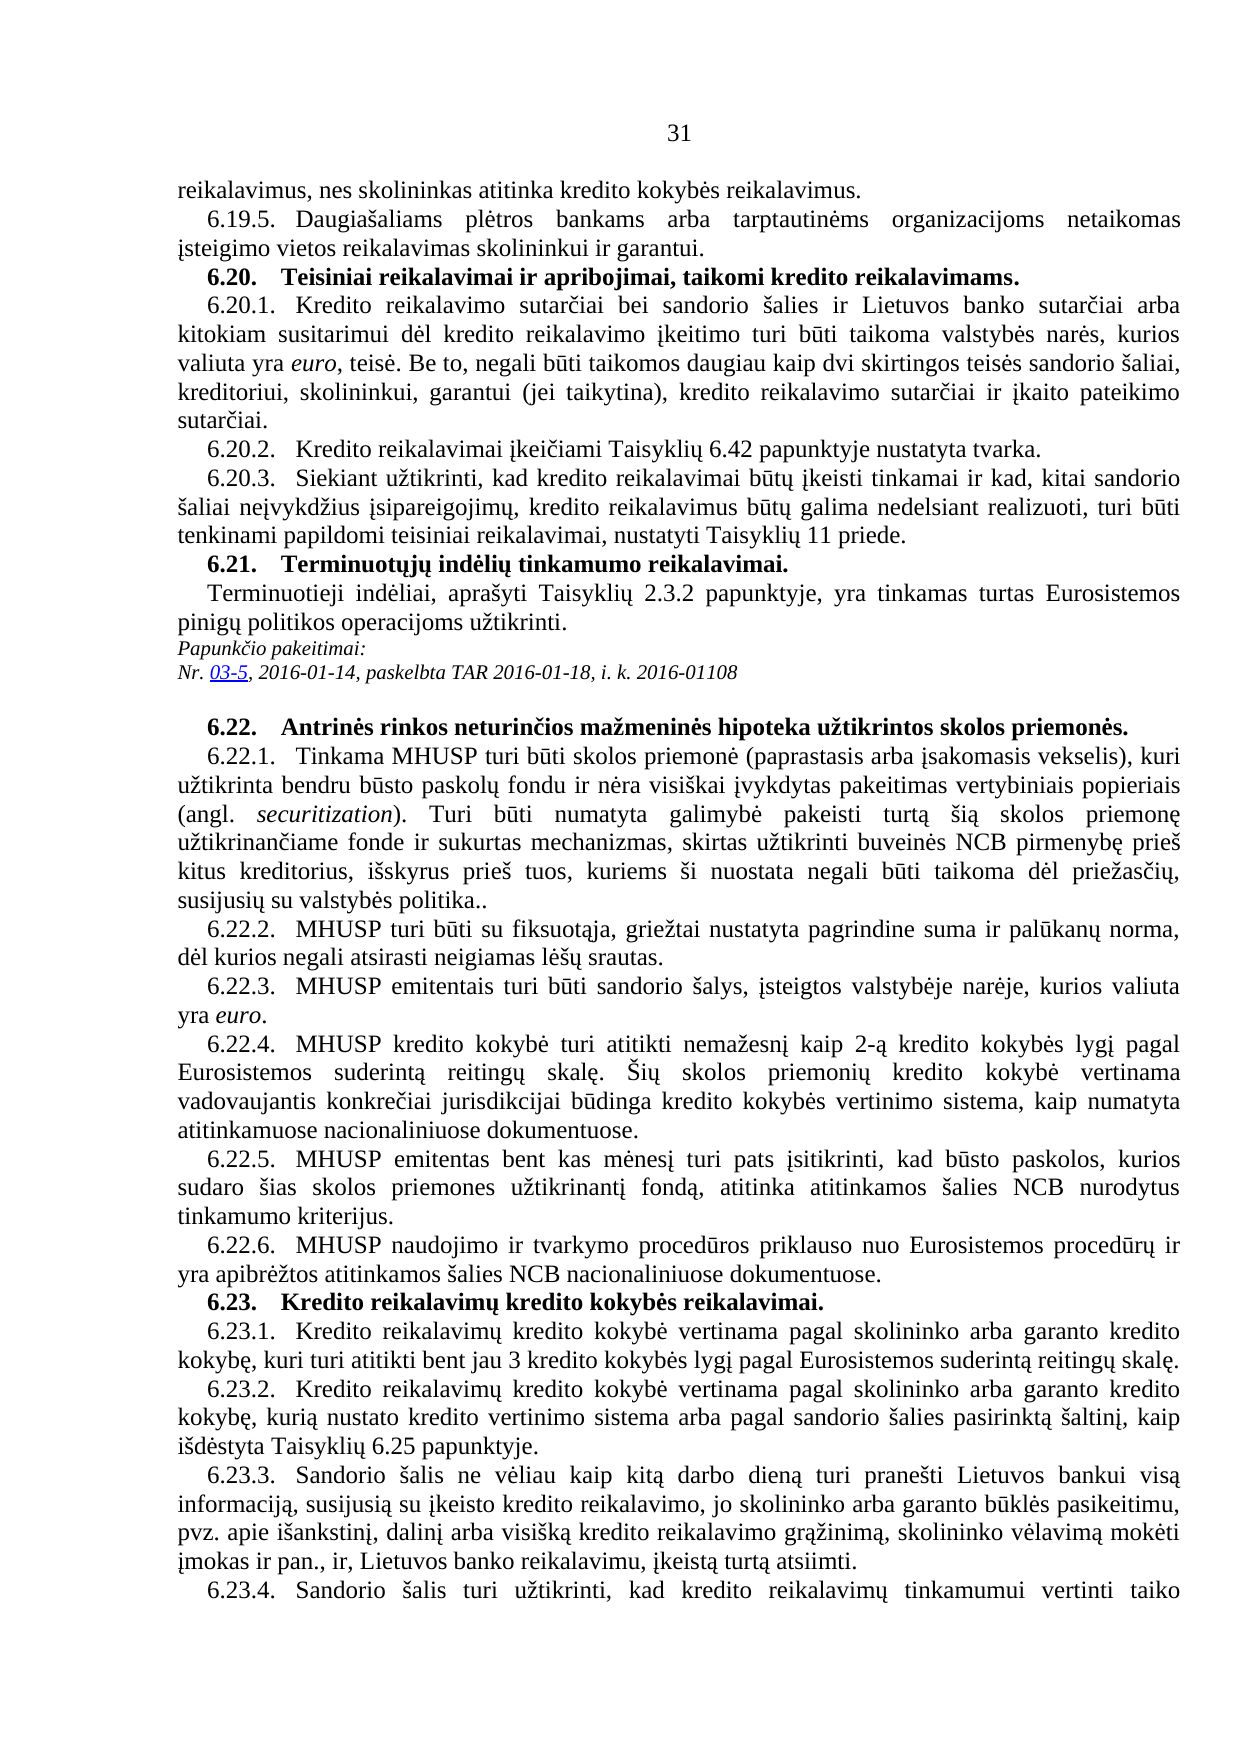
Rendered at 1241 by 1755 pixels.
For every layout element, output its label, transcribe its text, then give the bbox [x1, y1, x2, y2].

text 6.23.4. Sandorio šalis turi užtikrinti, kad kredito reikalavimų tinkamumui vertinti taiko [177, 1575, 1181, 1604]
text 6.22.4. MHUSP kredito kokybė turi atitikti nemažesnį kaip 2-ą kredito kokybės lygį pagal Eurosistemos suderintą reitingų skalę. Šių skolos priemonių kredito kokybė vertinama vadovaujantis konkrečiai jurisdikcijai būdinga kredito kokybės vertinimo sistema, kaip numatyta atitinkamuose nacionaliniuose dokumentuose. [177, 1029, 1181, 1144]
text 6.20.2. Kredito reikalavimai įkeičiami Taisyklių 6.42 papunktyje nustatyta tvarka. [177, 434, 1181, 463]
text 6.22.1. Tinkama MHUSP turi būti skolos priemonė (paprastasis arba įsakomasis vekselis), kuri užtikrinta bendru būsto paskolų fondu ir nėra visiškai įvykdytas pakeitimas vertybiniais popieriais (angl. securitization). Turi būti numatyta galimybė pakeisti turtą šią skolos priemonę užtikrinančiame fonde ir sukurtas mechanizmas, skirtas užtikrinti buveinės NCB pirmenybę prieš kitus kreditorius, išskyrus prieš tuos, kuriems ši nuostata negali būti taikoma dėl priežasčių, susijusių su valstybės politika.. [177, 741, 1181, 914]
text 6.23.3. Sandorio šalis ne vėliau kaip kitą darbo dieną turi pranešti Lietuvos bankui visą informaciją, susijusią su įkeisto kredito reikalavimo, jo skolininko arba garanto būklės pasikeitimu, pvz. apie išankstinį, dalinį arba visišką kredito reikalavimo grąžinimą, skolininko vėlavimą mokėti įmokas ir pan., ir, Lietuvos banko reikalavimu, įkeistą turtą atsiimti. [177, 1460, 1181, 1575]
text reikalavimus, nes skolininkas atitinka kredito kokybės reikalavimus. [177, 176, 1181, 204]
text 6.20. Teisiniai reikalavimai ir apribojimai, taikomi kredito reikalavimams. [177, 262, 1181, 291]
text Terminuotieji indėliai, aprašyti Taisyklių 2.3.2 papunktyje, yra tinkamas turtas Eurosistemos pinigų politikos operacijoms užtikrinti. [177, 578, 1181, 636]
text 6.23.1. Kredito reikalavimų kredito kokybė vertinama pagal skolininko arba garanto kredito kokybę, kuri turi atitikti bent jau 3 kredito kokybės lygį pagal Eurosistemos suderintą reitingų skalę. [177, 1316, 1181, 1374]
text 6.22.6. MHUSP naudojimo ir tvarkymo procedūros priklauso nuo Eurosistemos procedūrų ir yra apibrėžtos atitinkamos šalies NCB nacionaliniuose dokumentuose. [177, 1230, 1181, 1287]
text Papunkčio pakeitimai: [177, 636, 1181, 660]
text 6.22.3. MHUSP emitentais turi būti sandorio šalys, įsteigtos valstybėje narėje, kurios valiuta yra euro. [177, 971, 1181, 1029]
text 6.23.2. Kredito reikalavimų kredito kokybė vertinama pagal skolininko arba garanto kredito kokybę, kurią nustato kredito vertinimo sistema arba pagal sandorio šalies pasirinktą šaltinį, kaip išdėstyta Taisyklių 6.25 papunktyje. [177, 1374, 1181, 1460]
text 6.21. Terminuotųjų indėlių tinkamumo reikalavimai. [177, 549, 1181, 578]
text 6.20.1. Kredito reikalavimo sutarčiai bei sandorio šalies ir Lietuvos banko sutarčiai arba kitokiam susitarimui dėl kredito reikalavimo įkeitimo turi būti taikoma valstybės narės, kurios valiuta yra euro, teisė. Be to, negali būti taikomos daugiau kaip dvi skirtingos teisės sandorio šaliai, kreditoriui, skolininkui, garantui (jei taikytina), kredito reikalavimo sutarčiai ir įkaito pateikimo sutarčiai. [177, 291, 1181, 434]
text 6.19.5. Daugiašaliams plėtros bankams arba tarptautinėms organizacijoms netaikomas įsteigimo vietos reikalavimas skolininkui ir garantui. [177, 204, 1181, 262]
text 6.20.3. Siekiant užtikrinti, kad kredito reikalavimai būtų įkeisti tinkamai ir kad, kitai sandorio šaliai neįvykdžius įsipareigojimų, kredito reikalavimus būtų galima nedelsiant realizuoti, turi būti tenkinami papildomi teisiniai reikalavimai, nustatyti Taisyklių 11 priede. [177, 463, 1181, 549]
text 6.22.2. MHUSP turi būti su fiksuotąja, griežtai nustatyta pagrindine suma ir palūkanų norma, dėl kurios negali atsirasti neigiamas lėšų srautas. [177, 914, 1181, 971]
text 6.22. Antrinės rinkos neturinčios mažmeninės hipoteka užtikrintos skolos priemonės. [177, 712, 1181, 741]
text 6.22.5. MHUSP emitentas bent kas mėnesį turi pats įsitikrinti, kad būsto paskolos, kurios sudaro šias skolos priemones užtikrinantį fondą, atitinka atitinkamos šalies NCB nurodytus tinkamumo kriterijus. [177, 1144, 1181, 1230]
text Nr. 03-5, 2016-01-14, paskelbta TAR 2016-01-18, i. k. 2016-01108 [177, 660, 1181, 684]
text 6.23. Kredito reikalavimų kredito kokybės reikalavimai. [177, 1287, 1181, 1316]
